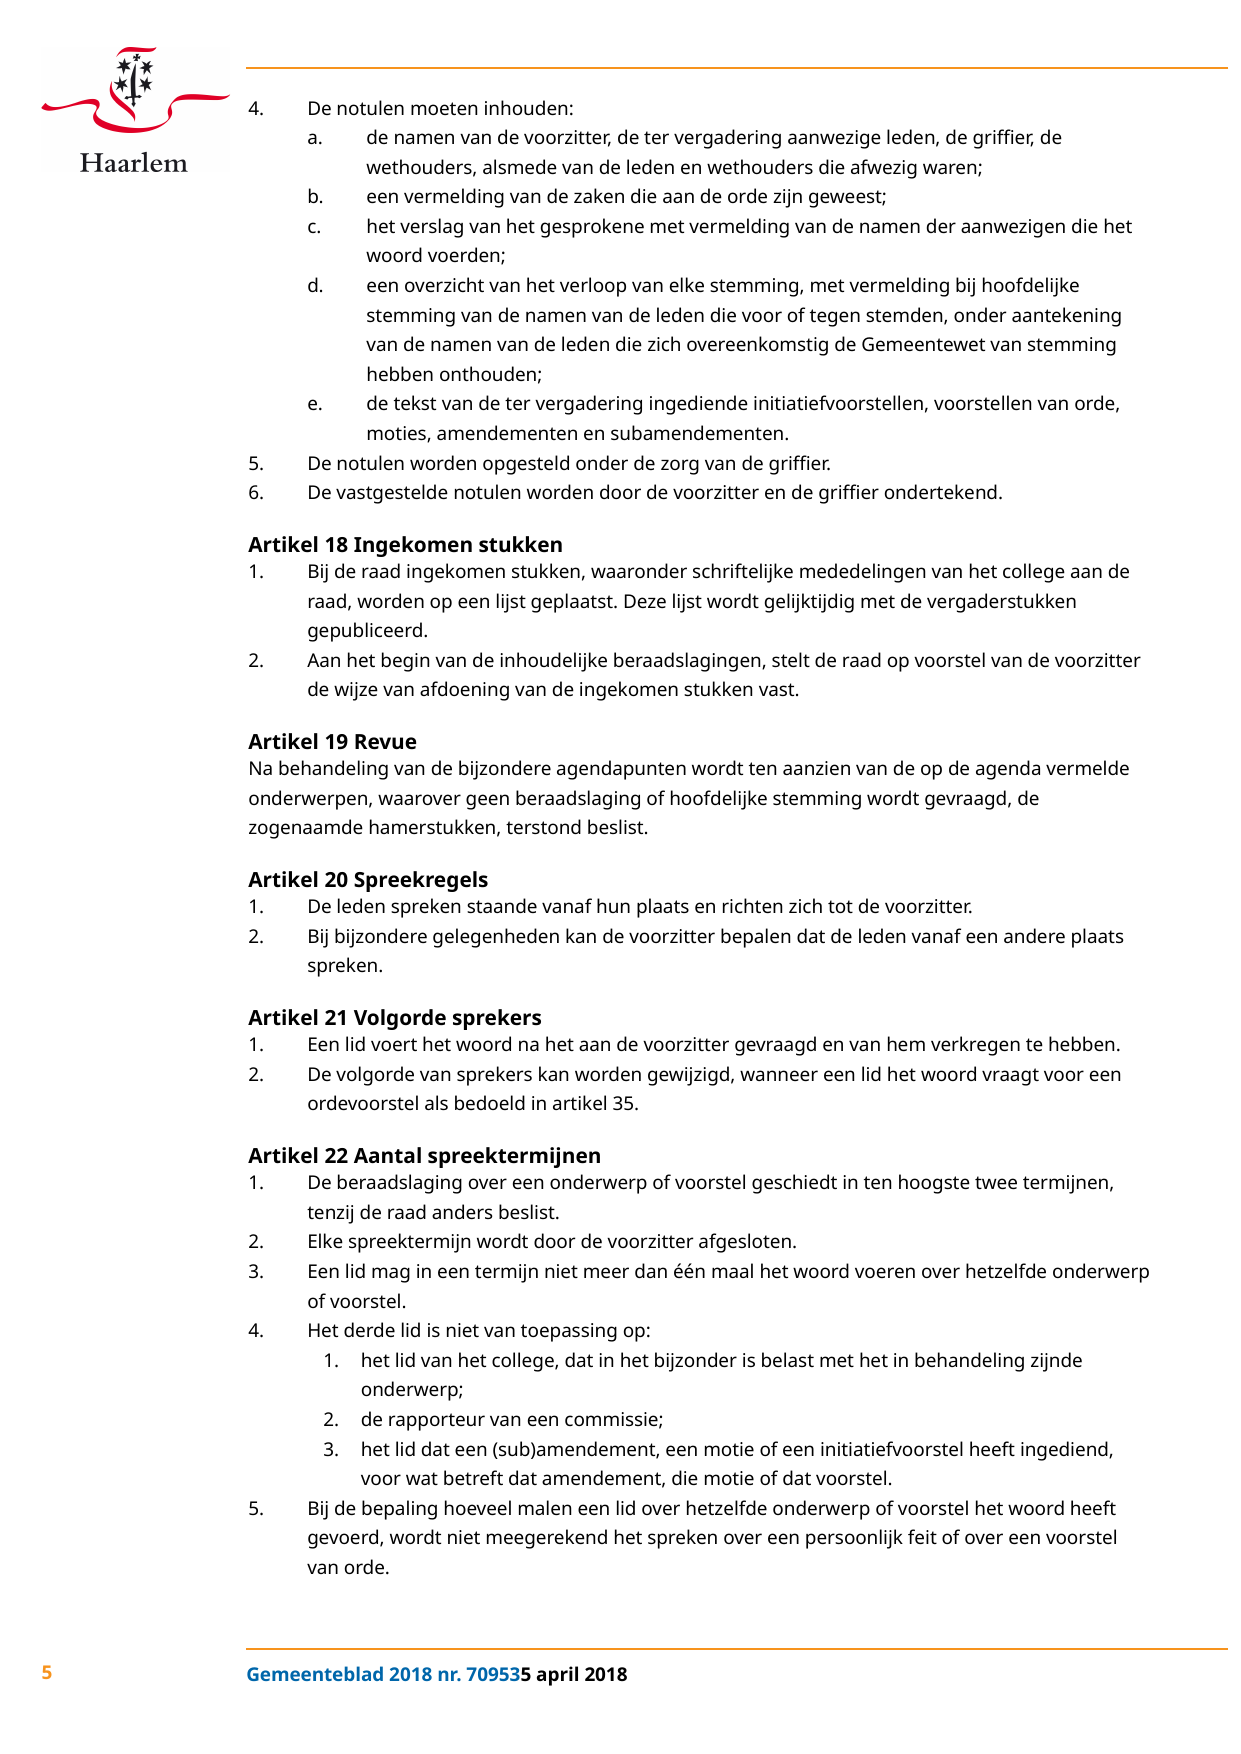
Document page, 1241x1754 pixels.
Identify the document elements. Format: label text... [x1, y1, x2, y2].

list Aan het begin van de inhoudelijke beraadslagingen, stelt de raad op voorstel van de voorzitter de wijze van afdoening van de ingekomen stukken vast. [248, 647, 1152, 702]
text Na behandeling van de bijzondere agendapunten wordt ten aanzien van de op de agenda vermelde onderwerpen, waarover geen beraadslaging of hoofdelijke stemming wordt gevraagd, de zogenaamde hamerstukken, terstond beslist. [248, 755, 1152, 840]
list De volgorde van sprekers kan worden gewijzigd, wanneer een lid het woord vraagt voor een ordevoorstel als bedoeld in artikel 35. [248, 1061, 1152, 1116]
text Artikel 21 Volgorde sprekers [248, 1003, 1152, 1031]
list een overzicht van het verloop van elke stemming, met vermelding bij hoofdelijke stemming van de namen van de leden die voor of tegen stemden, onder aantekening van de namen van de leden die zich overeenkomstig de Gemeentewet van stemming hebben onthouden; [307, 272, 1152, 387]
list de namen van de voorzitter, de ter vergadering aanwezige leden, de griffier, de wethouders, alsmede van de leden en wethouders die afwezig waren; [307, 124, 1152, 180]
list De notulen moeten inhouden: [248, 95, 1152, 121]
text Artikel 20 Spreekregels [248, 865, 1152, 893]
list het lid dat een (sub)amendement, een motie of een initiatiefvoorstel heeft ingediend, voor wat betreft dat amendement, die motie of dat voorstel. [323, 1436, 1152, 1491]
text Artikel 19 Revue [248, 727, 1152, 755]
list Bij bijzondere gelegenheden kan de voorzitter bepalen dat de leden vanaf een andere plaats spreken. [248, 923, 1152, 978]
list een vermelding van de zaken die aan de orde zijn geweest; [307, 183, 1152, 209]
list De notulen worden opgesteld onder de zorg van de griffier. [248, 450, 1152, 476]
list De beraadslaging over een onderwerp of voorstel geschiedt in ten hoogste twee termijnen, tenzij de raad anders beslist. [248, 1169, 1152, 1225]
list Een lid voert het woord na het aan de voorzitter gevraagd en van hem verkregen te hebben. [248, 1031, 1152, 1057]
list Een lid mag in een termijn niet meer dan één maal het woord voeren over hetzelfde onderwerp of voorstel. [248, 1258, 1152, 1313]
list de rapporteur van een commissie; [323, 1406, 1152, 1432]
list het lid van het college, dat in het bijzonder is belast met het in behandeling zijnde onderwerp; [323, 1347, 1152, 1402]
list de tekst van de ter vergadering ingediende initiatiefvoorstellen, voorstellen van orde, moties, amendementen en subamendementen. [307, 391, 1152, 446]
picture [41, 47, 231, 172]
list Elke spreektermijn wordt door de voorzitter afgesloten. [248, 1229, 1152, 1254]
text Artikel 22 Aantal spreektermijnen [248, 1141, 1152, 1169]
list Bij de raad ingekomen stukken, waaronder schriftelijke mededelingen van het college aan de raad, worden op een lijst geplaatst. Deze lijst wordt gelijktijdig met de vergaderstukken gepubliceerd. [248, 558, 1152, 643]
list het verslag van het gesprokene met vermelding van de namen der aanwezigen die het woord voerden; [307, 213, 1152, 268]
text Artikel 18 Ingekomen stukken [248, 530, 1152, 558]
list De leden spreken staande vanaf hun plaats en richten zich tot de voorzitter. [248, 893, 1152, 919]
list Het derde lid is niet van toepassing op: [248, 1317, 1152, 1343]
list Bij de bepaling hoeveel malen een lid over hetzelfde onderwerp of voorstel het woord heeft gevoerd, wordt niet meegerekend het spreken over een persoonlijk feit of over een voorstel van orde. [248, 1495, 1152, 1580]
list De vastgestelde notulen worden door de voorzitter en de griffier ondertekend. [248, 479, 1152, 505]
